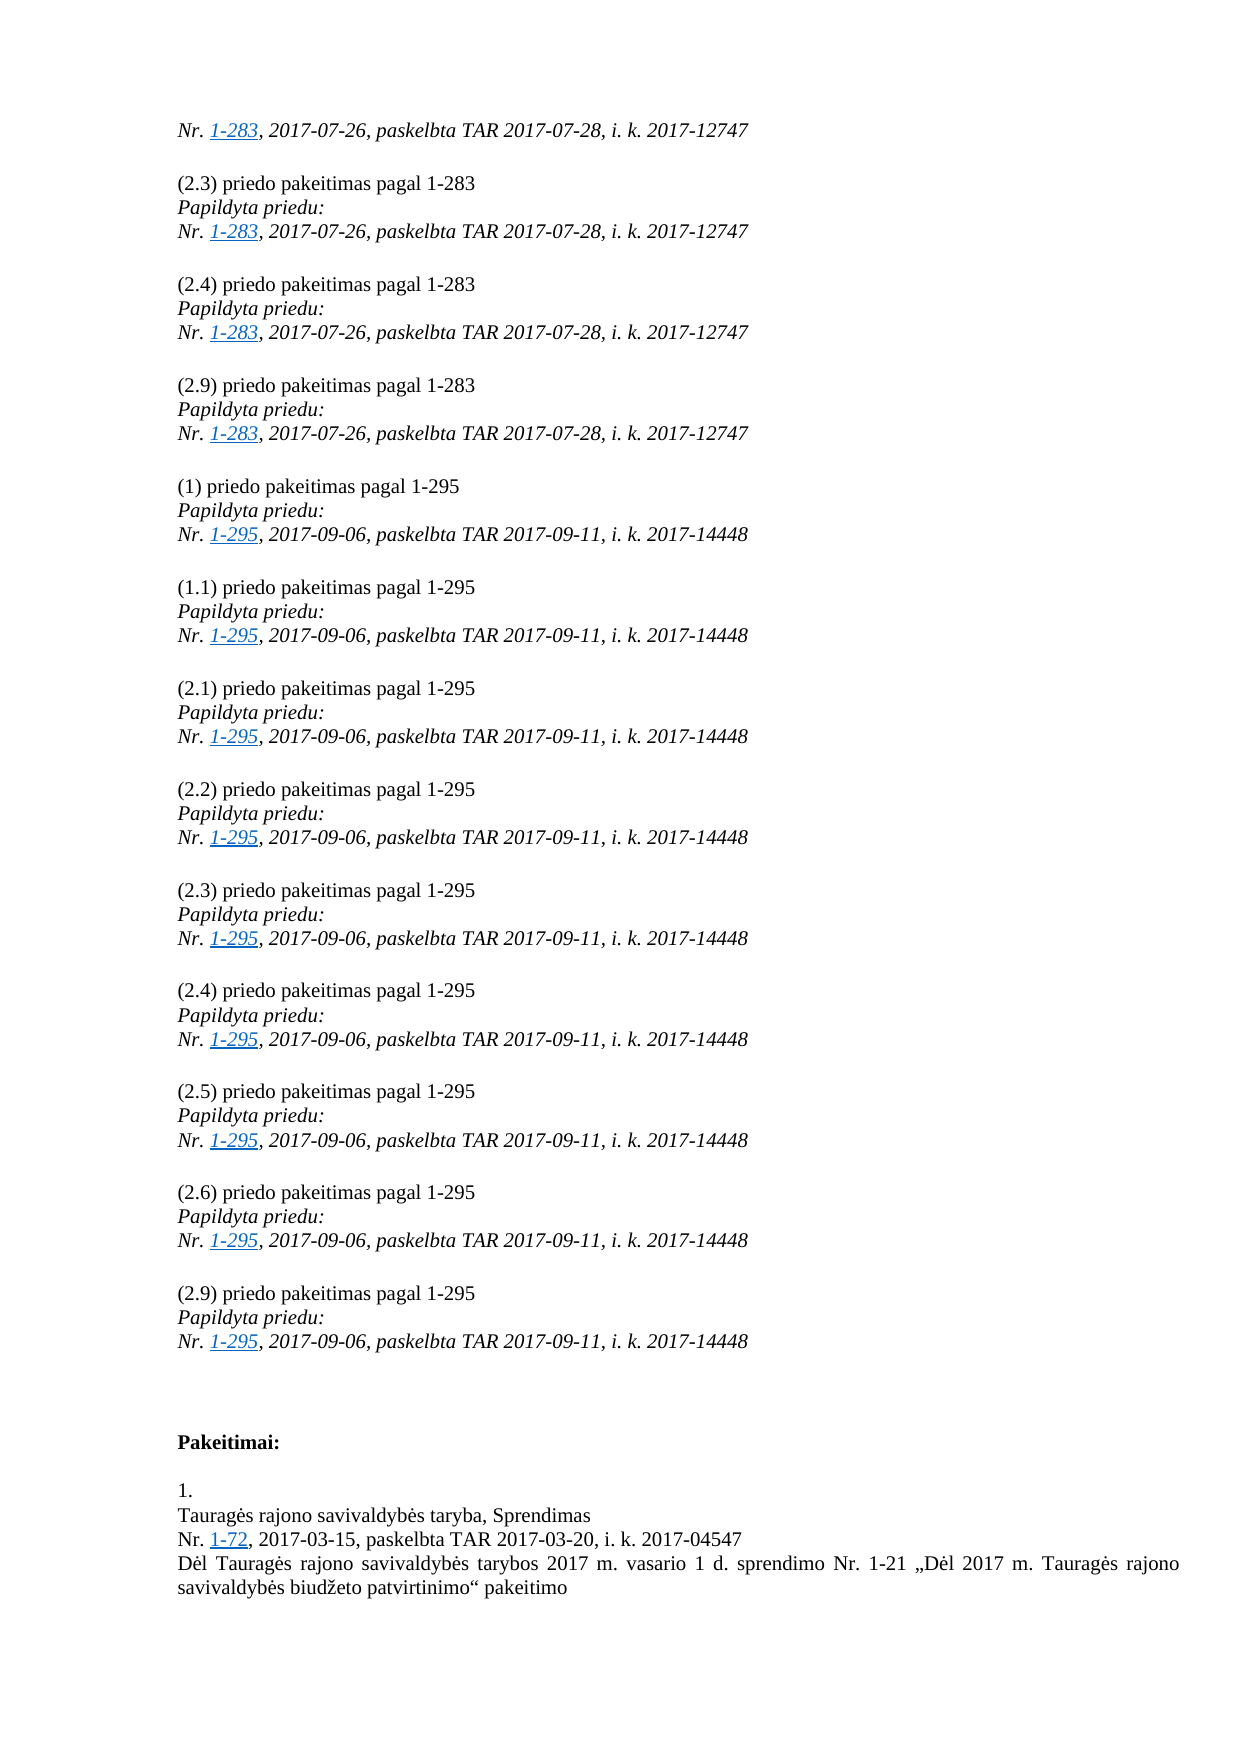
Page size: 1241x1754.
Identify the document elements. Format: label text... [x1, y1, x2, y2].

text Nr. 1-295, 2017-09-06, paskelbta TAR 2017-09-11, i. k. 2017-14448 [177, 1228, 1181, 1252]
text Dėl Tauragės rajono savivaldybės tarybos 2017 m. vasario 1 d. sprendimo Nr. 1-21 „Dėl 2017 m. Tauragės rajono savivaldybės biudžeto patvirtinimo“ pakeitimo [177, 1551, 1181, 1599]
text (1) priedo pakeitimas pagal 1-295 [177, 474, 1181, 498]
text Nr. 1-283, 2017-07-26, paskelbta TAR 2017-07-28, i. k. 2017-12747 [177, 421, 1181, 445]
text Nr. 1-283, 2017-07-26, paskelbta TAR 2017-07-28, i. k. 2017-12747 [177, 118, 1181, 142]
text (2.4) priedo pakeitimas pagal 1-283 [177, 272, 1181, 296]
text Papildyta priedu: [177, 397, 1181, 421]
text Nr. 1-295, 2017-09-06, paskelbta TAR 2017-09-11, i. k. 2017-14448 [177, 1127, 1181, 1152]
text Papildyta priedu: [177, 801, 1181, 825]
text Papildyta priedu: [177, 700, 1181, 724]
text (2.6) priedo pakeitimas pagal 1-295 [177, 1180, 1181, 1204]
text Tauragės rajono savivaldybės taryba, Sprendimas [177, 1502, 1181, 1527]
text (2.3) priedo pakeitimas pagal 1-283 [177, 171, 1181, 195]
text Papildyta priedu: [177, 1204, 1181, 1228]
text Papildyta priedu: [177, 1002, 1181, 1027]
text Papildyta priedu: [177, 195, 1181, 219]
text Papildyta priedu: [177, 902, 1181, 926]
text (2.2) priedo pakeitimas pagal 1-295 [177, 777, 1181, 801]
text (2.1) priedo pakeitimas pagal 1-295 [177, 676, 1181, 700]
text Nr. 1-295, 2017-09-06, paskelbta TAR 2017-09-11, i. k. 2017-14448 [177, 724, 1181, 748]
text Nr. 1-295, 2017-09-06, paskelbta TAR 2017-09-11, i. k. 2017-14448 [177, 522, 1181, 546]
text Papildyta priedu: [177, 1103, 1181, 1127]
text Nr. 1-295, 2017-09-06, paskelbta TAR 2017-09-11, i. k. 2017-14448 [177, 1027, 1181, 1051]
text (1.1) priedo pakeitimas pagal 1-295 [177, 575, 1181, 599]
text 1. [177, 1478, 1181, 1502]
text (2.9) priedo pakeitimas pagal 1-295 [177, 1281, 1181, 1305]
text (2.9) priedo pakeitimas pagal 1-283 [177, 373, 1181, 397]
text Nr. 1-295, 2017-09-06, paskelbta TAR 2017-09-11, i. k. 2017-14448 [177, 1329, 1181, 1353]
text Nr. 1-295, 2017-09-06, paskelbta TAR 2017-09-11, i. k. 2017-14448 [177, 825, 1181, 849]
text Papildyta priedu: [177, 296, 1181, 320]
text Papildyta priedu: [177, 1305, 1181, 1329]
text Pakeitimai: [177, 1430, 1181, 1454]
text Nr. 1-295, 2017-09-06, paskelbta TAR 2017-09-11, i. k. 2017-14448 [177, 623, 1181, 647]
text Nr. 1-283, 2017-07-26, paskelbta TAR 2017-07-28, i. k. 2017-12747 [177, 219, 1181, 243]
text (2.4) priedo pakeitimas pagal 1-295 [177, 978, 1181, 1002]
text Nr. 1-72, 2017-03-15, paskelbta TAR 2017-03-20, i. k. 2017-04547 [177, 1527, 1181, 1551]
text Papildyta priedu: [177, 599, 1181, 623]
text Nr. 1-295, 2017-09-06, paskelbta TAR 2017-09-11, i. k. 2017-14448 [177, 926, 1181, 950]
text (2.3) priedo pakeitimas pagal 1-295 [177, 877, 1181, 902]
text Papildyta priedu: [177, 498, 1181, 522]
text Nr. 1-283, 2017-07-26, paskelbta TAR 2017-07-28, i. k. 2017-12747 [177, 320, 1181, 344]
text (2.5) priedo pakeitimas pagal 1-295 [177, 1079, 1181, 1103]
